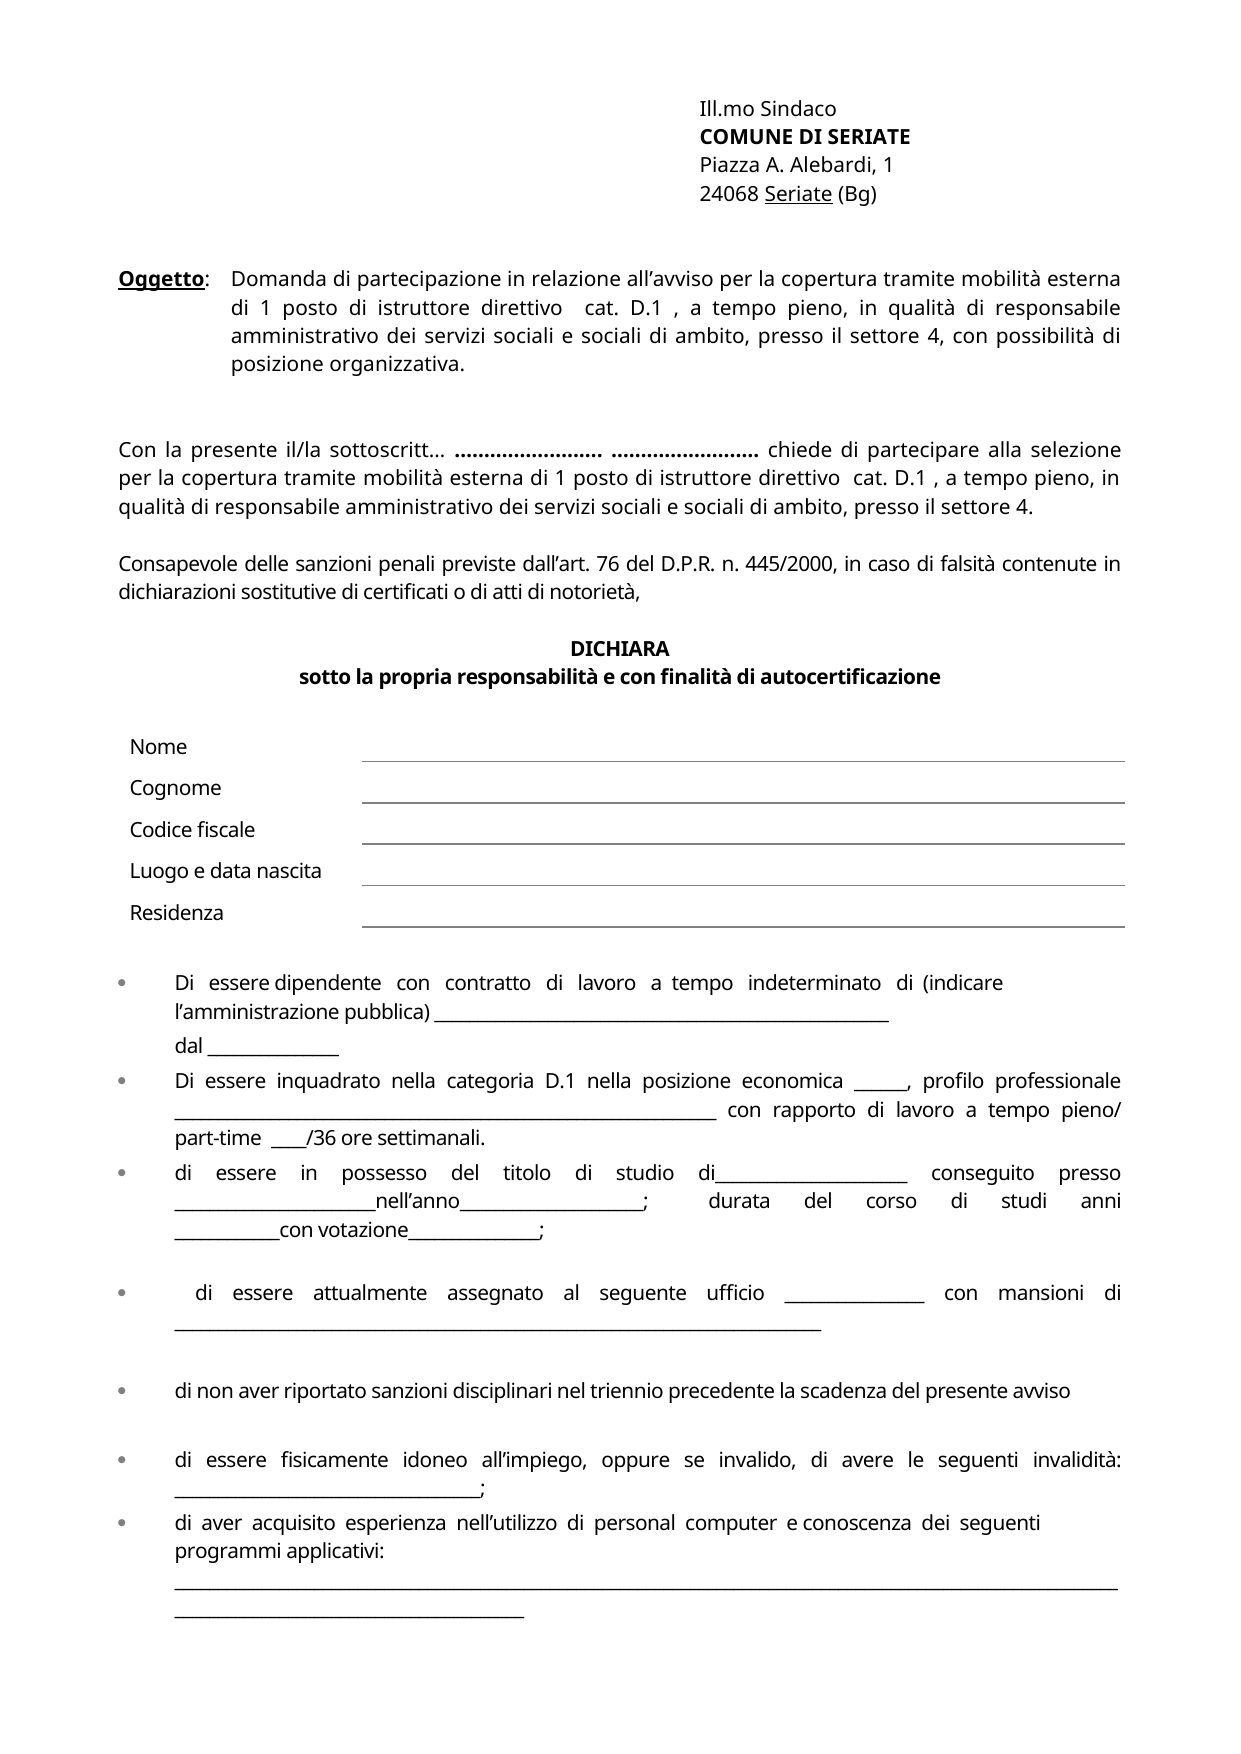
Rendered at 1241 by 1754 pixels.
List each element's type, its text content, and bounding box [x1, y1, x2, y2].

list di aver acquisito esperienza nell’utilizzo di personal computer e conoscenza dei seguenti programmi applicativi: ____________________________________________________________________________________________________________________________________________________ [118, 1508, 1122, 1622]
table_header [362, 719, 1125, 761]
list Di essere dipendente con contratto di lavoro a tempo indeterminato di (indicare l’amministrazione pubblica) ____________________________________________________ [118, 968, 1122, 1025]
text COMUNE DI SERIATE [118, 122, 1122, 151]
text Piazza A. Alebardi, 1 [118, 151, 1122, 179]
list di essere in possesso del titolo di studio di______________________ conseguito presso _______________________nell’anno_____________________; durata del corso di studi anni ____________con votazione_______________; [118, 1158, 1122, 1243]
text sotto la propria responsabilità e con finalità di autocertificazione [118, 662, 1122, 691]
list di non aver riportato sanzioni disciplinari nel triennio precedente la scadenza del presente avviso [118, 1376, 1122, 1404]
table_cell Luogo e data nascita [118, 843, 362, 885]
list di essere attualmente assegnato al seguente ufficio ________________ con mansioni di __________________________________________________________________________ [118, 1278, 1122, 1335]
text Ill.mo Sindaco [118, 94, 1122, 122]
table_cell Residenza [118, 885, 362, 926]
table_cell [362, 762, 1125, 802]
table_cell Cognome [118, 761, 362, 802]
text 24068 Seriate (Bg) [118, 179, 1122, 207]
list di essere fisicamente idoneo all’impiego, oppure se invalido, di avere le seguenti invalidità: ___________________________________; [118, 1445, 1122, 1502]
table_cell Codice fiscale [118, 802, 362, 843]
text Oggetto: Domanda di partecipazione in relazione all’avviso per la copertura tramite mobilità esterna di 1 posto di istruttore direttivo cat. D.1 , a tempo pieno, in qualità di responsabile amministrativo dei servizi sociali e sociali di ambito, presso il settore 4, con possibilità di posizione organizzativa. [118, 264, 1122, 378]
table_header Nome [118, 719, 362, 761]
text Consapevole delle sanzioni penali previste dall’art. 76 del D.P.R. n. 445/2000, in caso di falsità contenute in dichiarazioni sostitutive di certificati o di atti di notorietà, [118, 549, 1122, 606]
table_cell [362, 804, 1125, 843]
table_cell [362, 886, 1125, 926]
table_cell [362, 845, 1125, 885]
text Con la presente il/la sottoscritt… ……….………..…. ………….……..…. chiede di partecipare alla selezione per la copertura tramite mobilità esterna di 1 posto di istruttore direttivo cat. D.1 , a tempo pieno, in qualità di responsabile amministrativo dei servizi sociali e sociali di ambito, presso il settore 4. [118, 435, 1122, 520]
text DICHIARA [118, 634, 1122, 662]
list Di essere inquadrato nella categoria D.1 nella posizione economica ______, profilo professionale ______________________________________________________________ con rapporto di lavoro a tempo pieno/ part-time ____/36 ore settimanali. [118, 1066, 1122, 1152]
text dal _______________ [174, 1032, 1122, 1060]
